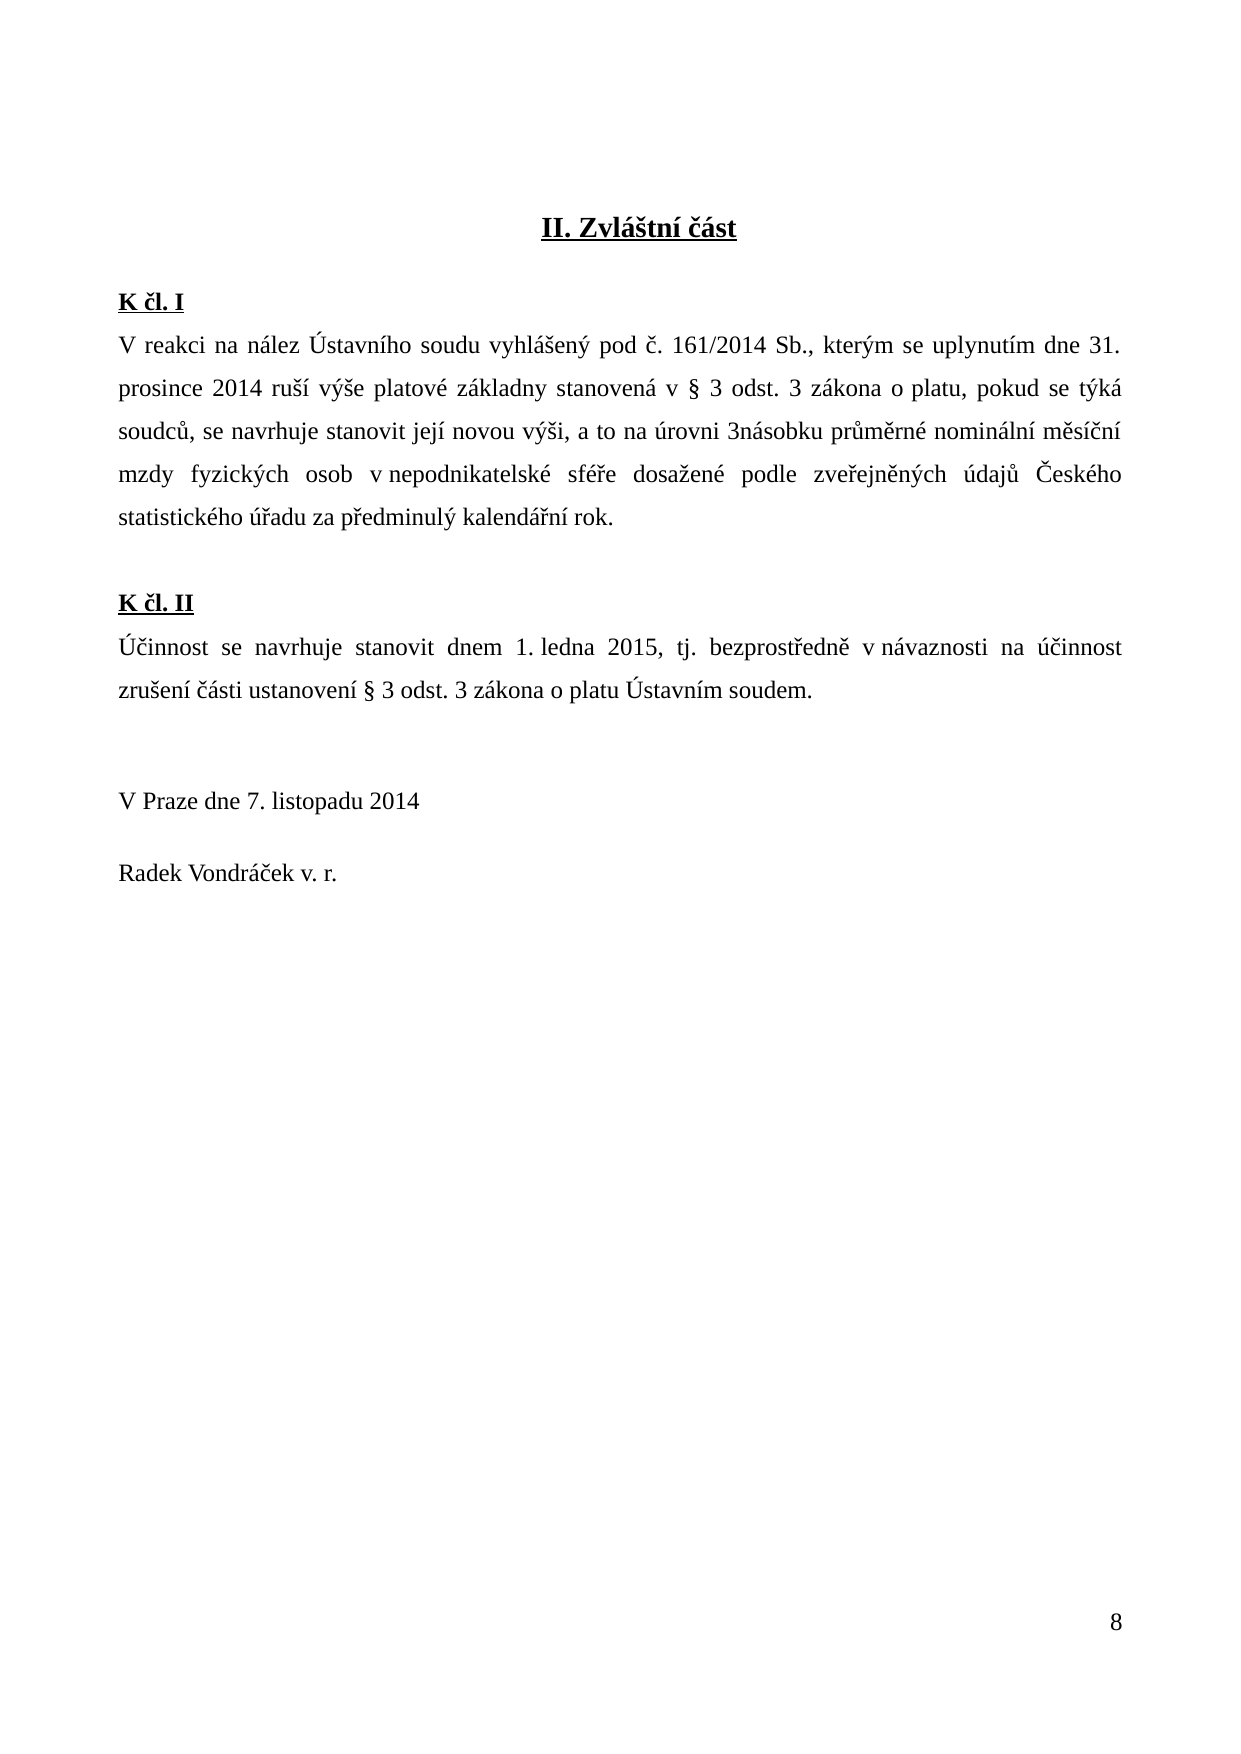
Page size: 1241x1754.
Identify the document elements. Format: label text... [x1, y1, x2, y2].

text K čl. I [118, 287, 1122, 315]
text II. Zvláštní část [156, 210, 1122, 243]
text V Praze dne 7. listopadu 2014 [118, 786, 1122, 815]
text Účinnost se navrhuje stanovit dnem 1. ledna 2015, tj. bezprostředně v návaznosti na účinnost zrušení části ustanovení § 3 odst. 3 zákona o platu Ústavním soudem. [118, 632, 1122, 703]
text V reakci na nález Ústavního soudu vyhlášený pod č. 161/2014 Sb., kterým se uplynutím dne 31. prosince 2014 ruší výše platové základny stanovená v § 3 odst. 3 zákona o platu, pokud se týká soudců, se navrhuje stanovit její novou výši, a to na úrovni 3násobku průměrné nominální měsíční mzdy fyzických osob v nepodnikatelské sféře dosažené podle zveřejněných údajů Českého statistického úřadu za předminulý kalendářní rok. [118, 330, 1122, 531]
text K čl. II [118, 588, 1122, 617]
text Radek Vondráček v. r. [118, 858, 1122, 887]
